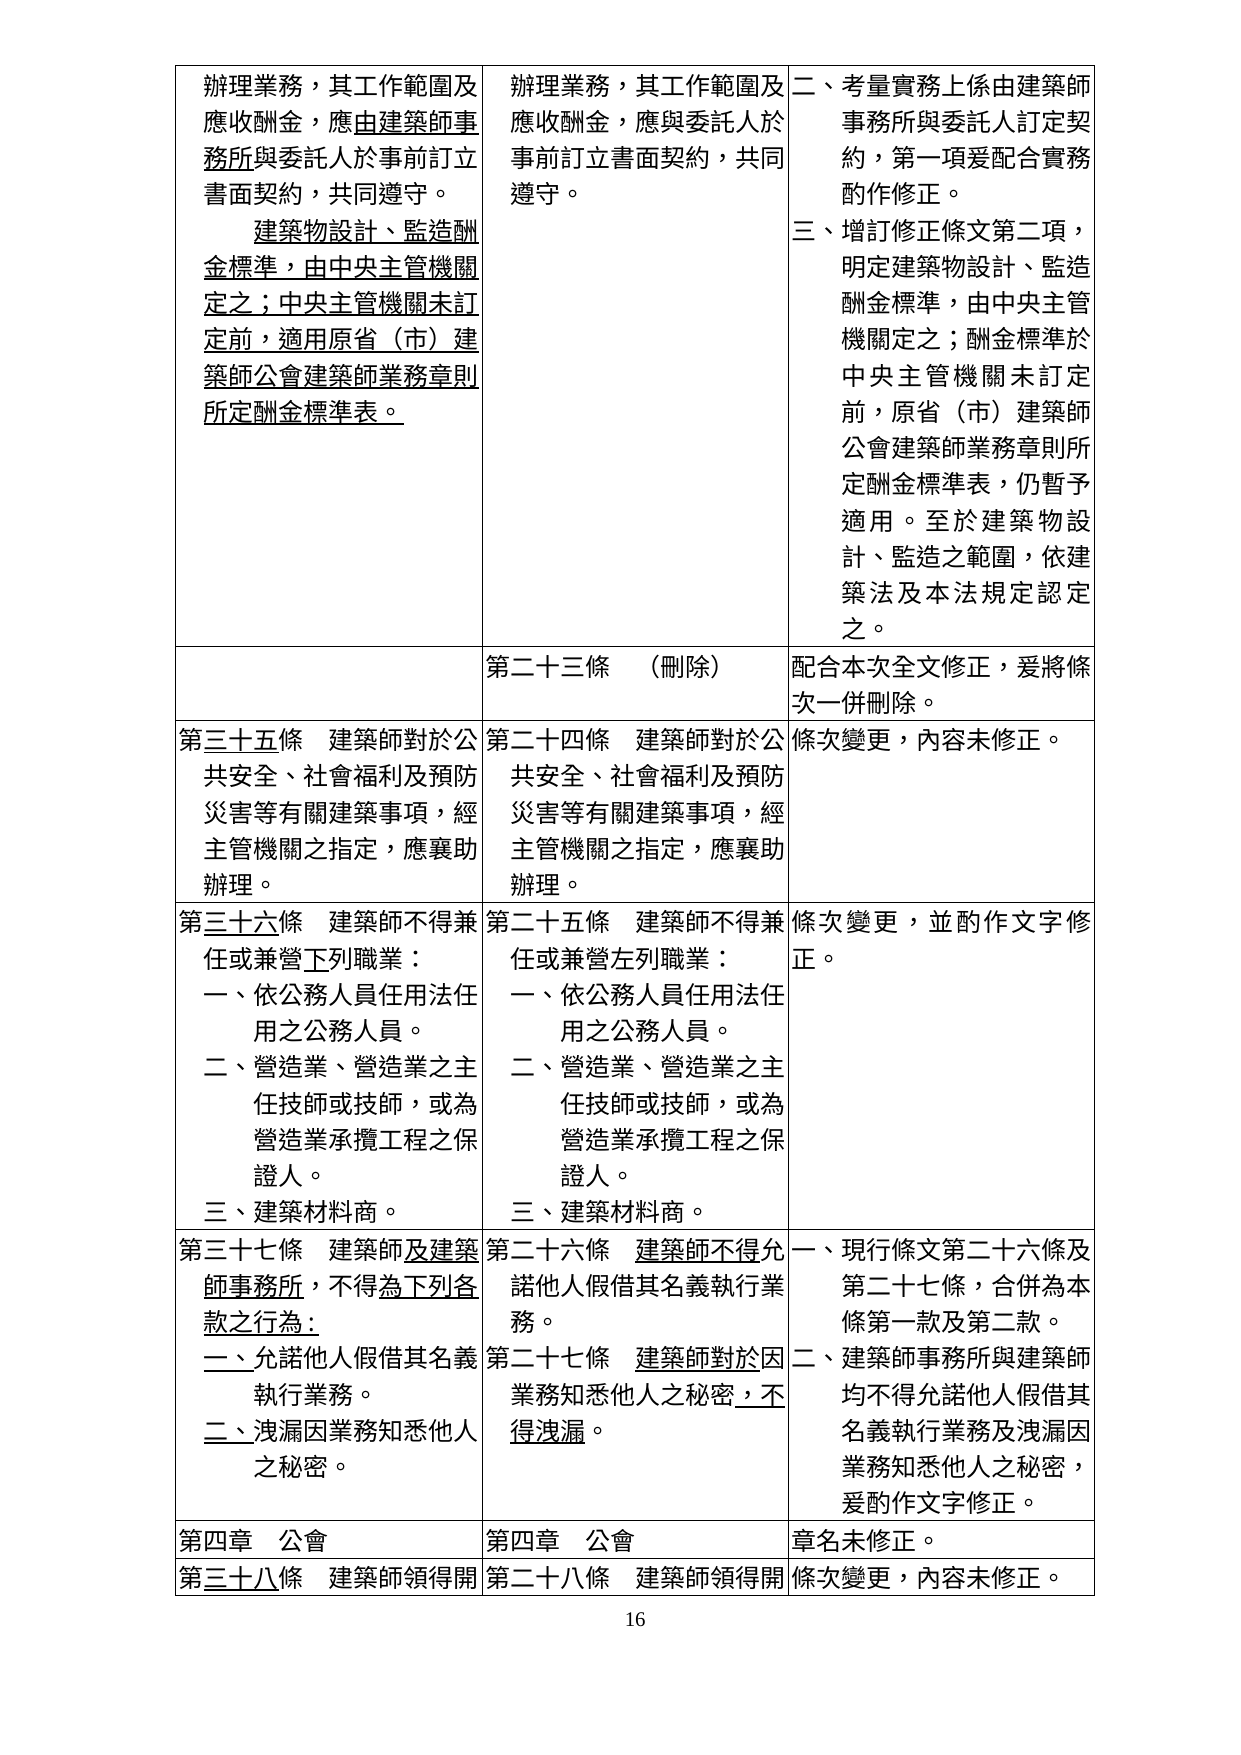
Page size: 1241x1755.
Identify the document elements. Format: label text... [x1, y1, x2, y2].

table_cell 一、現行條文第二十六條及第二十七條，合併為本條第一款及第二款。 二、建築師事務所與建築師均不得允諾他人假借其名義執行業務及洩漏因業務知悉他人之秘密，爰酌作文字修正。 [789, 1230, 1094, 1520]
table_cell 第二十六條 建築師不得允諾他人假借其名義執行業務。 第二十七條 建築師對於因業務知悉他人之秘密，不得洩漏。 [483, 1230, 788, 1520]
table_cell 第三十六條 建築師不得兼任或兼營下列職業： 一、依公務人員任用法任用之公務人員。 二、營造業、營造業之主任技師或技師，或為營造業承攬工程之保證人。 三、建築材料商。 [176, 903, 482, 1229]
table_cell 第三十八條 建築師領得開 [176, 1559, 482, 1595]
table_cell 第二十五條 建築師不得兼任或兼營左列職業： 一、依公務人員任用法任用之公務人員。 二、營造業、營造業之主任技師或技師，或為營造業承攬工程之保證人。 三、建築材料商。 [483, 903, 788, 1229]
table_cell 二、考量實務上係由建築師事務所與委託人訂定契約，第一項爰配合實務酌作修正。 三、增訂修正條文第二項，明定建築物設計、監造酬金標準，由中央主管機關定之；酬金標準於中央主管機關未訂定前，原省（市）建築師公會建築師業務章則所定酬金標準表，仍暫予適用。至於建築物設計、監造之範圍，依建築法及本法規定認定之。 [789, 66, 1094, 646]
table_cell 辦理業務，其工作範圍及應收酬金，應由建築師事務所與委託人於事前訂立書面契約，共同遵守。 建築物設計、監造酬金標準，由中央主管機關定之；中央主管機關未訂定前，適用原省（市）建築師公會建築師業務章則所定酬金標準表。 [176, 66, 482, 646]
table_cell [176, 647, 482, 719]
table_cell 第三十五條 建築師對於公共安全、社會福利及預防災害等有關建築事項，經主管機關之指定，應襄助辦理。 [176, 721, 482, 902]
table_cell 第二十四條 建築師對於公共安全、社會福利及預防災害等有關建築事項，經主管機關之指定，應襄助辦理。 [483, 721, 788, 902]
table_cell 條次變更，內容未修正。 [789, 721, 1094, 902]
table_cell 辦理業務，其工作範圍及應收酬金，應與委託人於事前訂立書面契約，共同遵守。 [483, 66, 788, 646]
table_cell 章名未修正。 [789, 1521, 1094, 1557]
table_cell 條次變更，內容未修正。 [789, 1559, 1094, 1595]
table_cell 第二十八條 建築師領得開 [483, 1559, 788, 1595]
table_cell 第四章 公會 [176, 1521, 482, 1557]
table_cell 條次變更，並酌作文字修正。 [789, 903, 1094, 1229]
table_cell 第四章 公會 [483, 1521, 788, 1557]
table_cell 配合本次全文修正，爰將條次一併刪除。 [789, 647, 1094, 719]
table_cell 第三十七條 建築師及建築師事務所，不得為下列各款之行為: 一、允諾他人假借其名義執行業務。 二、洩漏因業務知悉他人之秘密。 [176, 1230, 482, 1520]
table_cell 第二十三條 （刪除） [483, 647, 788, 719]
